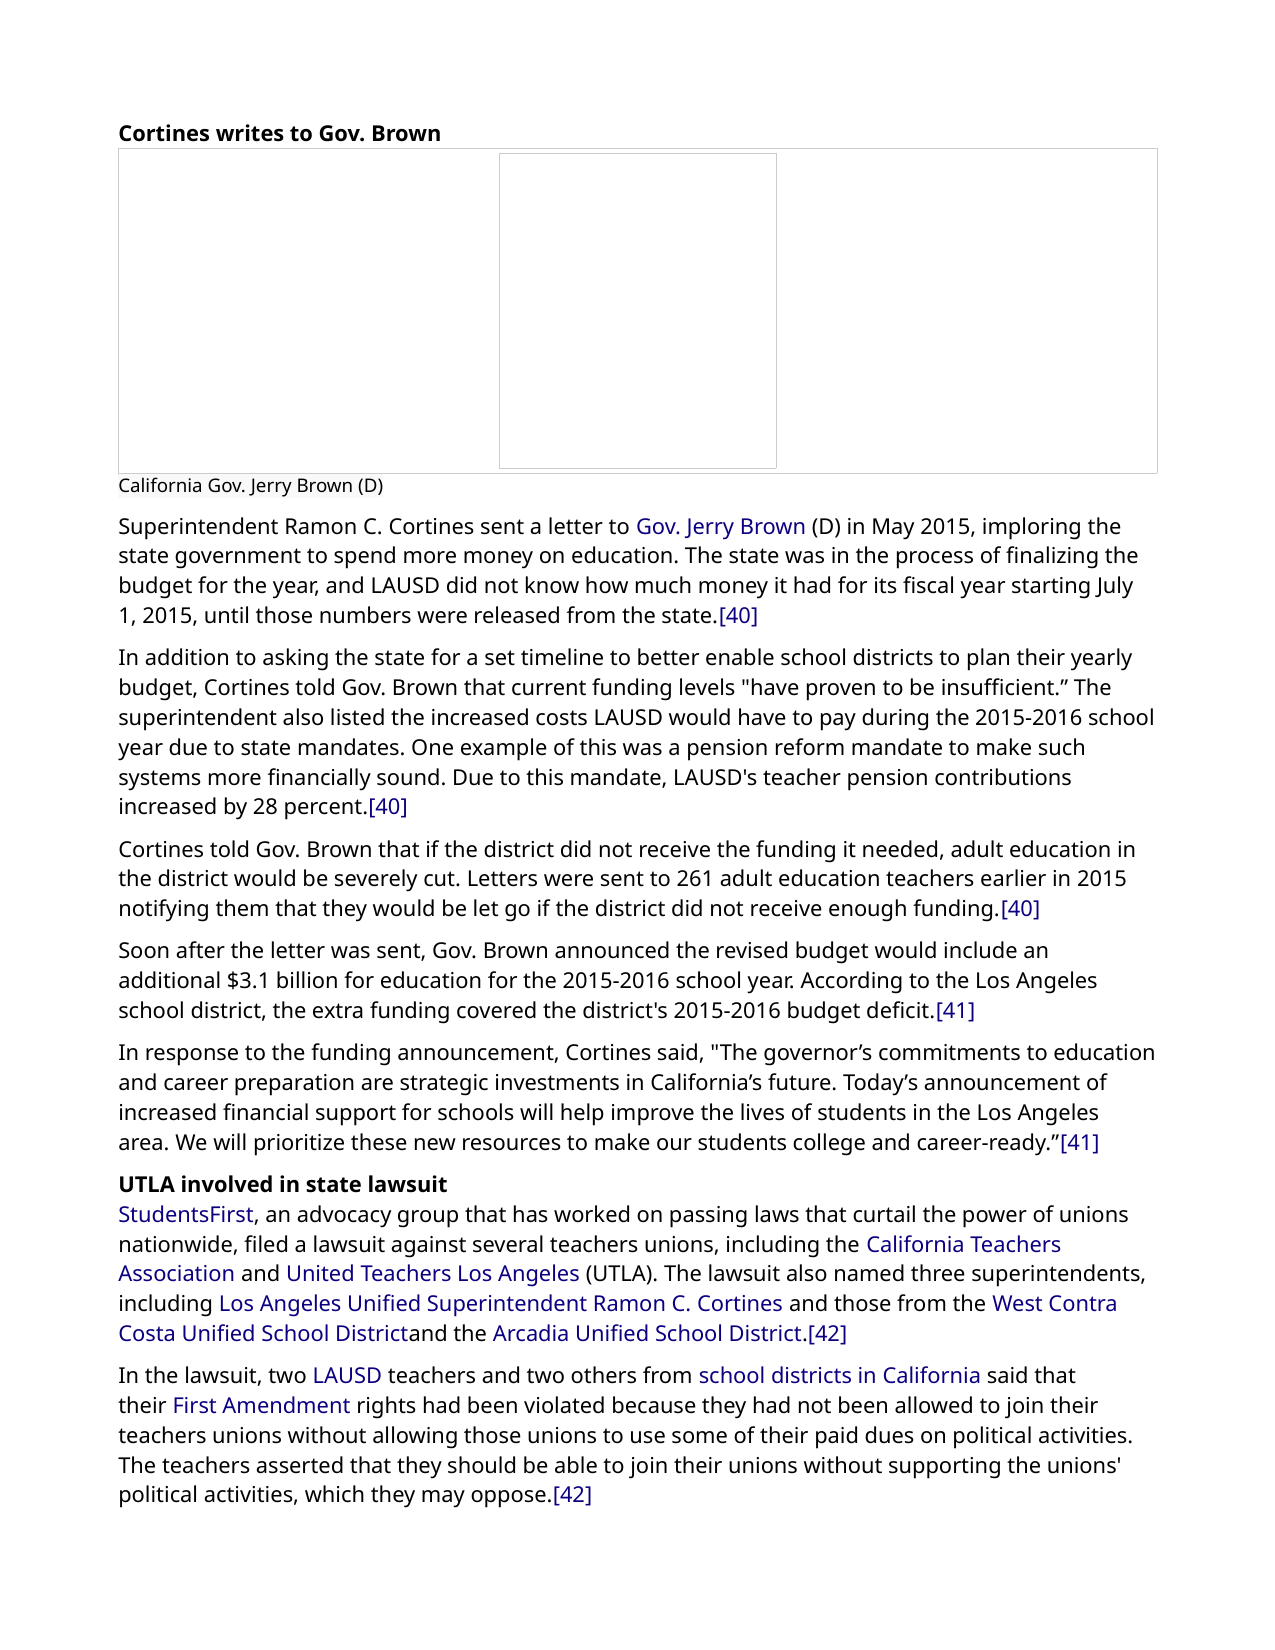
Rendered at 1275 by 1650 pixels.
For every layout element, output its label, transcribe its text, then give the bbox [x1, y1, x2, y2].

text Soon after the letter was sent, Gov. Brown announced the revised budget would include an additional $3.1 billion for education for the 2015-2016 school year. According to the Los Angeles school district, the extra funding covered the district's 2015-2016 budget deficit.[41] [118, 935, 1157, 1025]
text In addition to asking the state for a set timeline to better enable school districts to plan their yearly budget, Cortines told Gov. Brown that current funding levels "have proven to be insufficient.” The superintendent also listed the increased costs LAUSD would have to pay during the 2015-2016 school year due to state mandates. One example of this was a pension reform mandate to make such systems more financially sound. Due to this mandate, LAUSD's teacher pension contributions increased by 28 percent.[40] [118, 642, 1157, 821]
text Superintendent Ramon C. Cortines sent a letter to Gov. Jerry Brown (D) in May 2015, imploring the state government to spend more money on education. The state was in the process of finalizing the budget for the year, and LAUSD did not know how much money it had for its fiscal year starting July 1, 2015, until those numbers were released from the state.[40] [118, 511, 1157, 630]
subtitle Cortines writes to Gov. Brown [118, 118, 1157, 148]
text In the lawsuit, two LAUSD teachers and two others from school districts in California said that their First Amendment rights had been violated because they had not been allowed to join their teachers unions without allowing those unions to use some of their paid dues on political activities. The teachers asserted that they should be able to join their unions without supporting the unions' political activities, which they may oppose.[42] [118, 1360, 1157, 1509]
text California Gov. Jerry Brown (D) [118, 474, 1157, 498]
text Cortines told Gov. Brown that if the district did not receive the funding it needed, adult education in the district would be severely cut. Letters were sent to 261 adult education teachers earlier in 2015 notifying them that they would be let go if the district did not receive enough funding.[40] [118, 833, 1157, 923]
text StudentsFirst, an advocacy group that has worked on passing laws that curtail the power of unions nationwide, filed a lawsuit against several teachers unions, including the California Teachers Association and United Teachers Los Angeles (UTLA). The lawsuit also named three superintendents, including Los Angeles Unified Superintendent Ramon C. Cortines and those from the West Contra Costa Unified School Districtand the Arcadia Unified School District.[42] [118, 1199, 1157, 1348]
text In response to the funding announcement, Cortines said, "The governor’s commitments to education and career preparation are strategic investments in California’s future. Today’s announcement of increased financial support for schools will help improve the lives of students in the Los Angeles area. We will prioritize these new resources to make our students college and career-ready.”[41] [118, 1037, 1157, 1156]
subtitle UTLA involved in state lawsuit [118, 1169, 1157, 1199]
